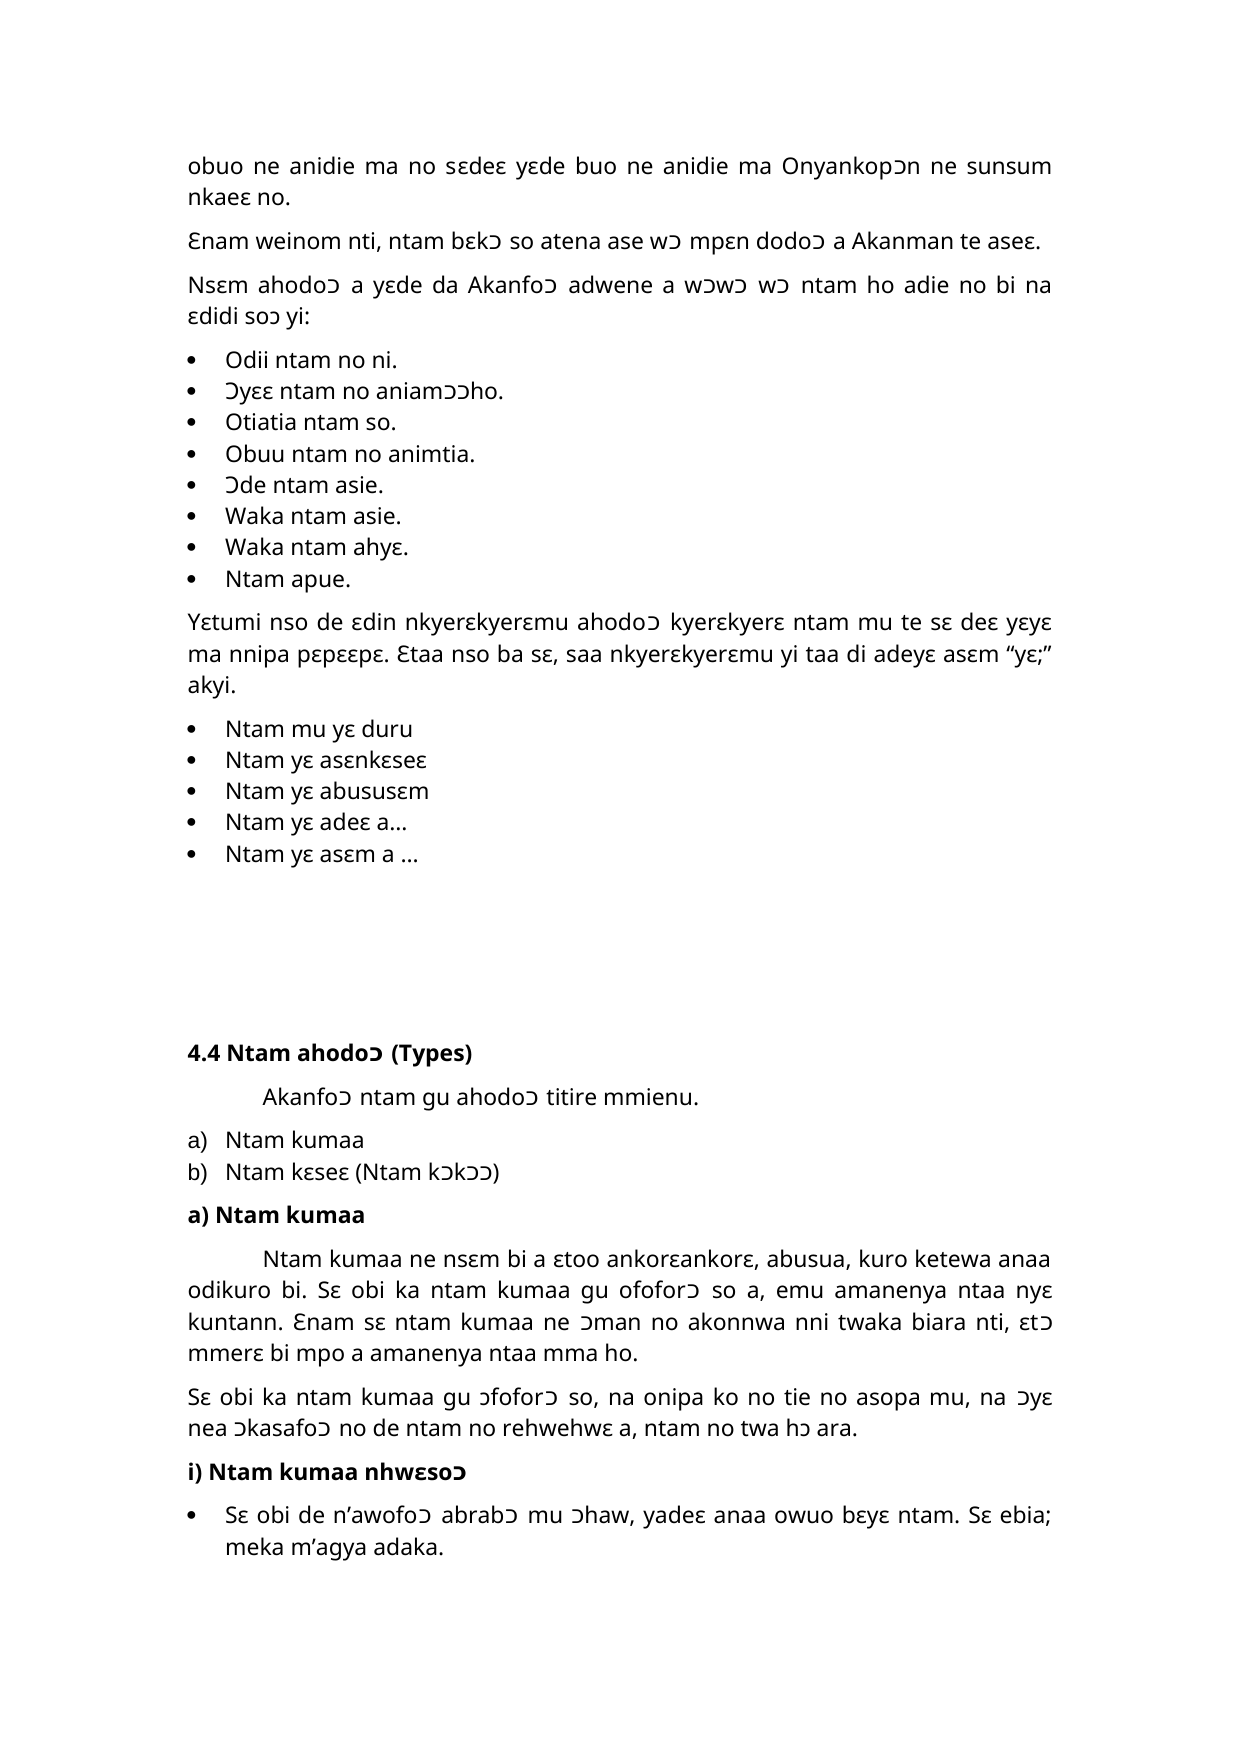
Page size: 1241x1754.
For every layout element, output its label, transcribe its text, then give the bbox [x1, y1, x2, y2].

list Otiatia ntam so. [187, 406, 1053, 437]
list Waka ntam asie. [187, 500, 1053, 531]
text Sε obi ka ntam kumaa gu ɔfoforכ so, na onipa ko no tie no asopa mu, na כyε nea כkasafoכ no de ntam no rehwehwε a, ntam no twa hɔ ara. [187, 1380, 1053, 1443]
list Ntam apue. [187, 562, 1053, 594]
text i) Ntam kumaa nhwεsoכ [187, 1455, 1053, 1487]
text 4.4 Ntam ahodoכ (Types) [187, 1037, 1053, 1068]
list Ɔyεε ntam no aniamככho. [187, 375, 1053, 406]
list Odii ntam no ni. [187, 344, 1053, 375]
list Ntam kumaa [187, 1124, 1053, 1155]
text Ɛnam weinom nti, ntam bεkכ so atena ase wכ mpεn dodoכ a Akanman te aseε. [187, 225, 1053, 256]
list Ɔde ntam asie. [187, 469, 1053, 500]
list Sε obi de n’awofoכ abrabכ mu כhaw, yadeε anaa owuo bεyε ntam. Sε ebia; meka m’agya adaka. [187, 1499, 1053, 1562]
text Yεtumi nso de εdin nkyerεkyerεmu ahodoכ kyerεkyerε ntam mu te sε deɛ yεyε ma nnipa pεpεεpε. Ɛtaa nso ba sε, saa nkyerεkyerεmu yi taa di adeyε asεm “yε;” akyi. [187, 606, 1053, 700]
list Ntam yε asεnkεseɛ [187, 744, 1053, 775]
list Ntam mu yε duru [187, 712, 1053, 744]
text obuo ne anidie ma no sεdeɛ yεde buo ne anidie ma Onyankopכn ne sunsum nkaeε no. [187, 150, 1053, 212]
text Akanfoכ ntam gu ahodoכ titire mmienu. [187, 1080, 1053, 1112]
list Obuu ntam no animtia. [187, 437, 1053, 469]
text Nsεm ahodoכ a yεde da Akanfoכ adwene a wכwכ wכ ntam ho adie no bi na ɛdidi soɔ yi: [187, 269, 1053, 331]
list Waka ntam ahyε. [187, 531, 1053, 562]
text Ntam kumaa ne nsεm bi a εtoo ankorεankorε, abusua, kuro ketewa anaa odikuro bi. Sε obi ka ntam kumaa gu ofoforכ so a, emu amanenya ntaa nyε kuntann. Ɛnam sε ntam kumaa ne כman no akonnwa nni twaka biara nti, εtכ mmerε bi mpo a amanenya ntaa mma ho. [187, 1243, 1053, 1368]
list Ntam yε asεm a … [187, 837, 1053, 869]
list Ntam yε adeε a… [187, 806, 1053, 837]
list Ntam kεseε (Ntam kכkככ) [187, 1155, 1053, 1187]
list Ntam yε abususεm [187, 775, 1053, 806]
text a) Ntam kumaa [187, 1199, 1053, 1230]
